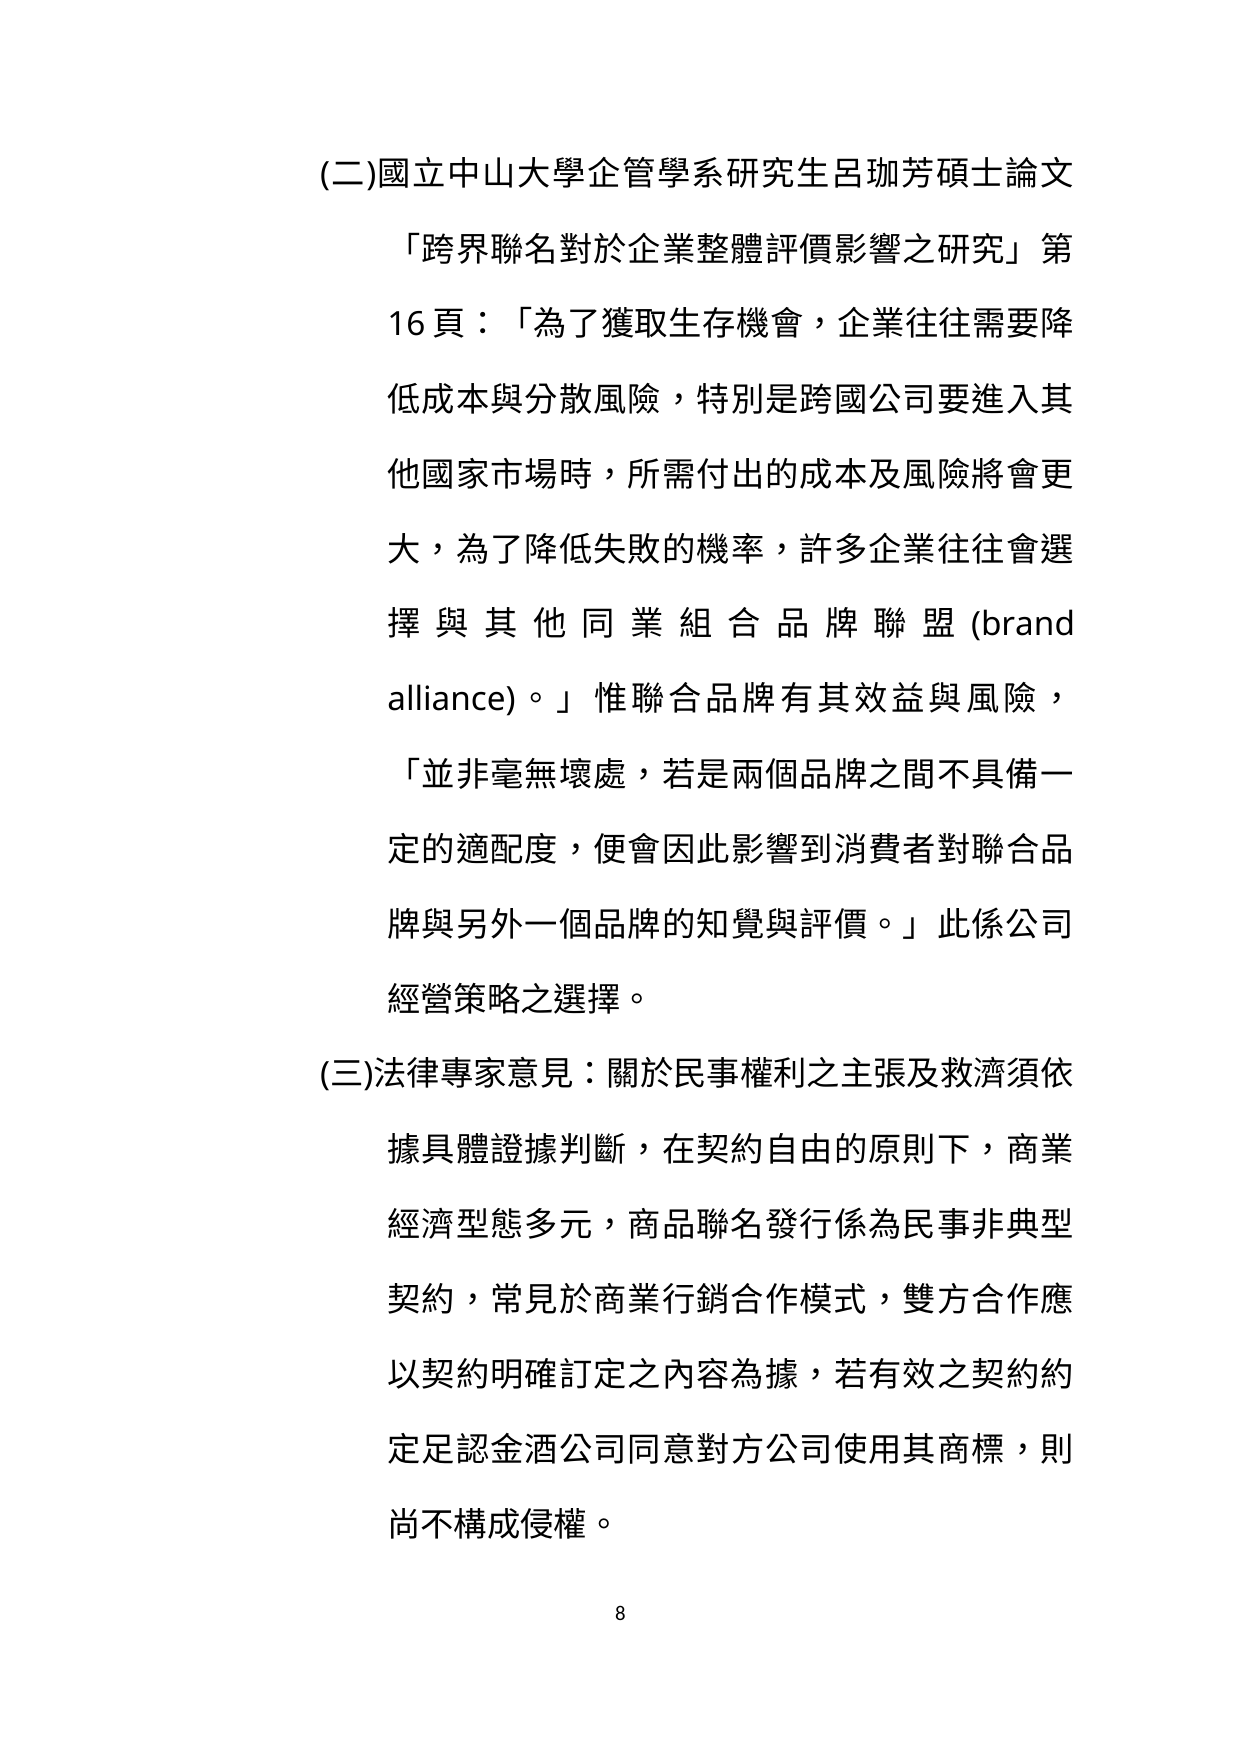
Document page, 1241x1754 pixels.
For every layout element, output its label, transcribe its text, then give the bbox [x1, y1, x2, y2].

list (三)法律專家意見：關於民事權利之主張及救濟須依據具體證據判斷，在契約自由的原則下，商業經濟型態多元，商品聯名發行係為民事非典型契約，常見於商業行銷合作模式，雙方合作應以契約明確訂定之內容為據，若有效之契約約定足認金酒公司同意對方公司使用其商標，則尚不構成侵權。 [320, 1028, 1075, 1553]
list (二)國立中山大學企管學系研究生呂珈芳碩士論文「跨界聯名對於企業整體評價影響之研究」第16頁：「為了獲取生存機會，企業往往需要降低成本與分散風險，特別是跨國公司要進入其他國家市場時，所需付出的成本及風險將會更大，為了降低失敗的機率，許多企業往往會選擇與其他同業組合品牌聯盟(brand alliance)。」惟聯合品牌有其效益與風險，「並非毫無壞處，若是兩個品牌之間不具備一定的適配度，便會因此影響到消費者對聯合品牌與另外一個品牌的知覺與評價。」此係公司經營策略之選擇。 [320, 128, 1075, 1028]
